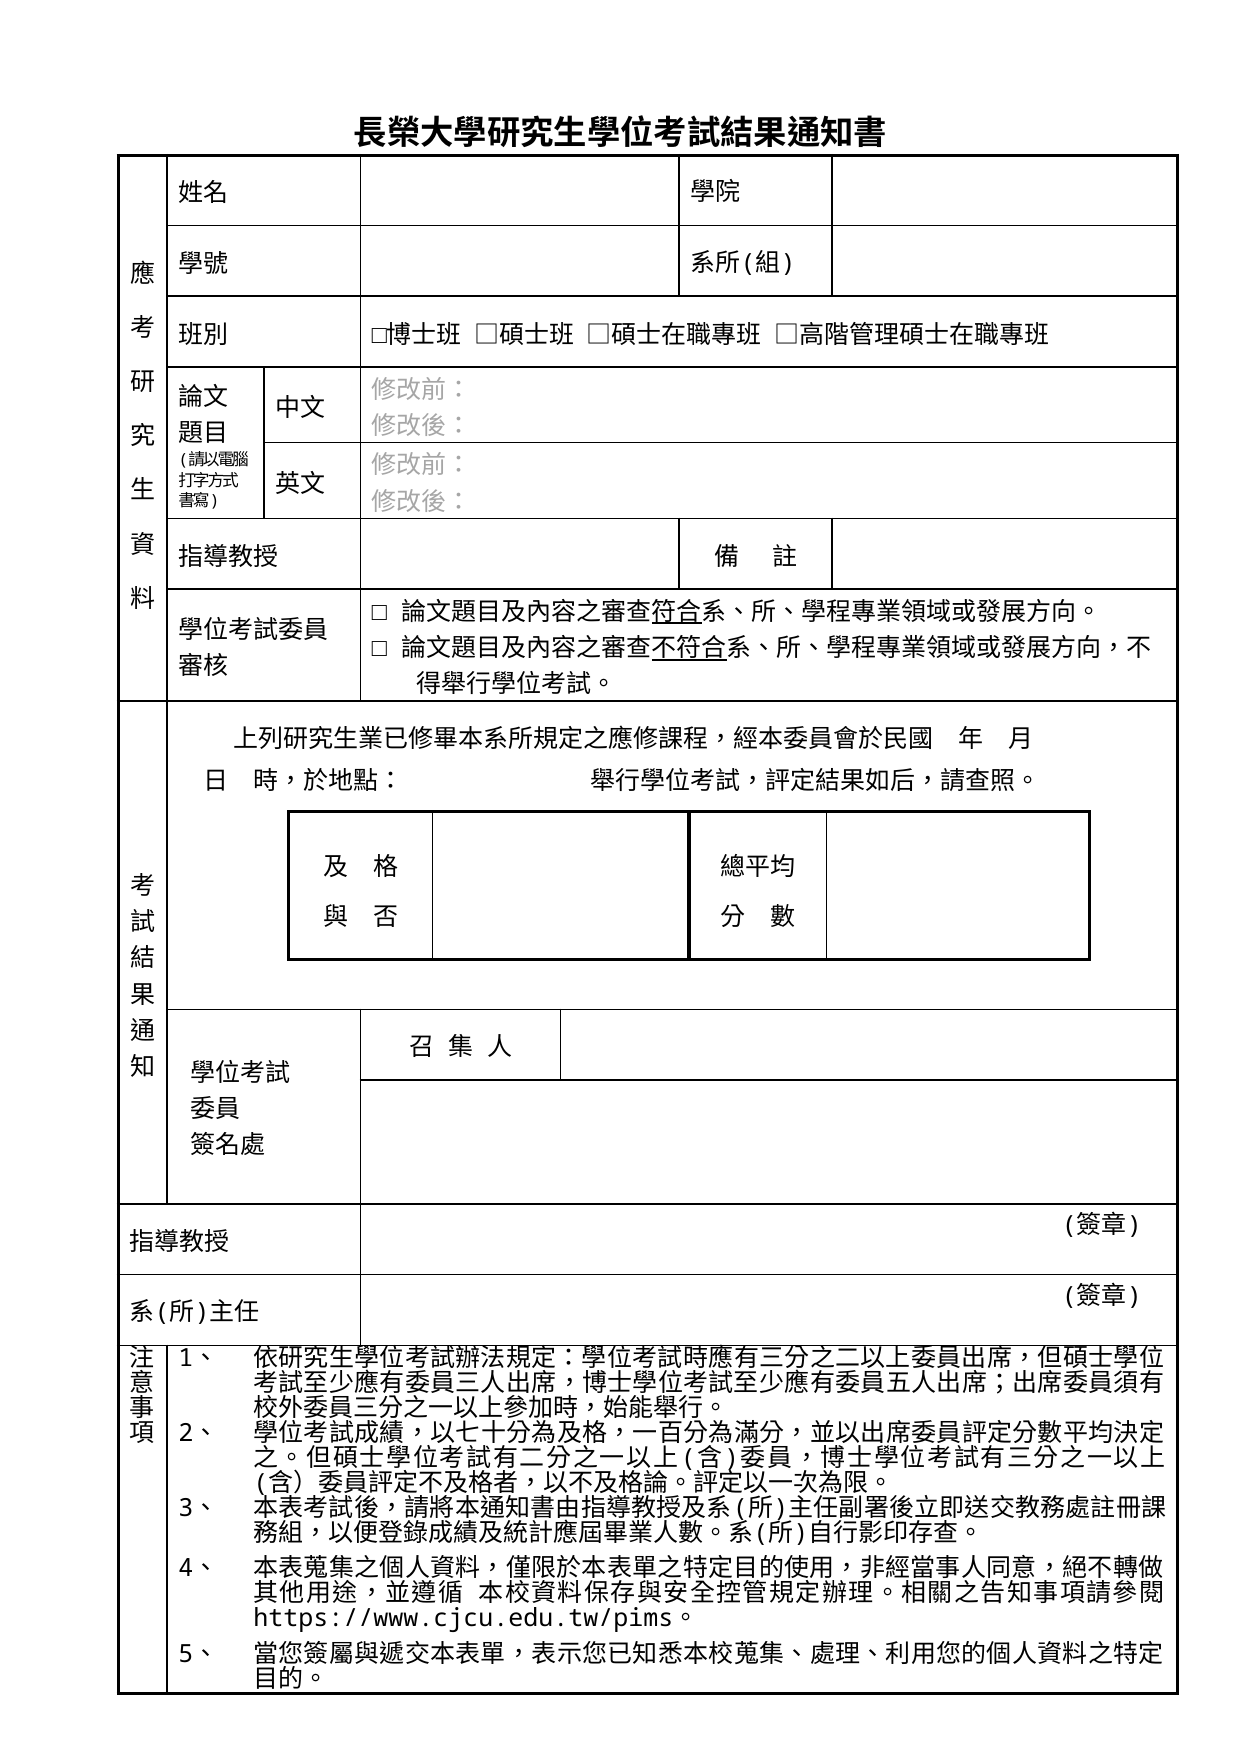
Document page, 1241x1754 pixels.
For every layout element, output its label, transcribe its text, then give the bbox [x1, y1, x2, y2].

table_cell 備註 [680, 519, 831, 588]
table_cell 指導教授 [168, 519, 360, 588]
table_cell [833, 226, 1176, 295]
table_cell 英文 [265, 443, 360, 517]
table_cell 中文 [265, 368, 360, 442]
table_header 總平均 分 數 [691, 813, 826, 958]
table_header [833, 157, 1176, 224]
table_cell 修改前： 修改後： [361, 368, 1176, 442]
table_header [827, 813, 1088, 958]
table_header [361, 157, 678, 224]
table_header 及 格 與 否 [290, 813, 432, 958]
table_cell 學位考試 委員 簽名處 [168, 1010, 360, 1203]
table_cell [561, 1010, 1176, 1079]
table_cell 班別 [168, 297, 360, 366]
table_cell [833, 519, 1176, 588]
table_cell (簽章) [361, 1275, 1176, 1344]
table_cell 依研究生學位考試辦法規定：學位考試時應有三分之二以上委員出席，但碩士學位考試至少應有委員三人出席，博士學位考試至少應有委員五人出席；出席委員須有校外委員三分之一以上參加時，始能舉行。 學位考試成績，以七十分為及格，一百分為滿分，並以出席委員評定分數平均決定之。但碩士學位考試有二分之一以上(含)委員，博士學位考試有三分之一以上(含）委員評定不及格者，以不及格論。評定以一次為限。 本表考試後，請將本通知書由指導教授及系(所)主任副署後立即送交教務處註冊課務組，以便登錄成績及統計應屆畢業人數。系(所)自行影印存查。 本表蒐集之個人資料，僅限於本表單之特定目的使用，非經當事人同意，絕不轉做其他用途，並遵循 本校資料保存與安全控管規定辦理。相關之告知事項請參閱https://www.cjcu.edu.tw/pims。 當您簽屬與遞交本表單，表示您已知悉本校蒐集、處理、利用您的個人資料之特定目的。 個人資料保護聯繫窗口：電話：06-2785123#1022；信箱：pims@mail.cjcu.edu.tw。 表單相關問題聯絡電話：06-2785123#1111 [168, 1346, 1176, 1692]
table_header 應考研究生資料 [120, 157, 166, 700]
table_cell 上列研究生業已修畢本系所規定之應修課程，經本委員會於民國 年 月 日 時，於地點： 舉行學位考試，評定結果如后，請查照。 [168, 702, 1176, 1008]
table_cell [361, 226, 678, 295]
table_cell □博士班 □碩士班 □碩士在職專班 □高階管理碩士在職專班 [361, 297, 1176, 366]
table_header 學院 [680, 157, 831, 224]
table_cell (簽章) [361, 1205, 1176, 1274]
table_cell 論文 題目 (請以電腦打字方式書寫) [168, 368, 263, 517]
table_cell □ 論文題目及內容之審查符合系、所、學程專業領域或發展方向。 □ 論文題目及內容之審查不符合系、所、學程專業領域或發展方向，不 得舉行學位考試。 [361, 590, 1176, 700]
table_cell 系所(組) [680, 226, 831, 295]
table_cell 學號 [168, 226, 360, 295]
table_cell 召集人 [361, 1010, 560, 1079]
table_header 姓名 [168, 157, 360, 224]
table_cell 注意事項 [120, 1346, 166, 1692]
text 長榮大學研究生學位考試結果通知書 [118, 106, 1122, 154]
table_cell 系(所)主任 [120, 1275, 360, 1344]
table_cell [361, 519, 678, 588]
table_cell 指導教授 [120, 1205, 360, 1274]
table_header [433, 813, 687, 958]
table_cell [361, 1081, 1176, 1203]
table_cell 學位考試委員審核 [168, 590, 360, 700]
table_cell 考試結果通知 [120, 702, 166, 1203]
table_cell 修改前： 修改後： [361, 443, 1176, 517]
